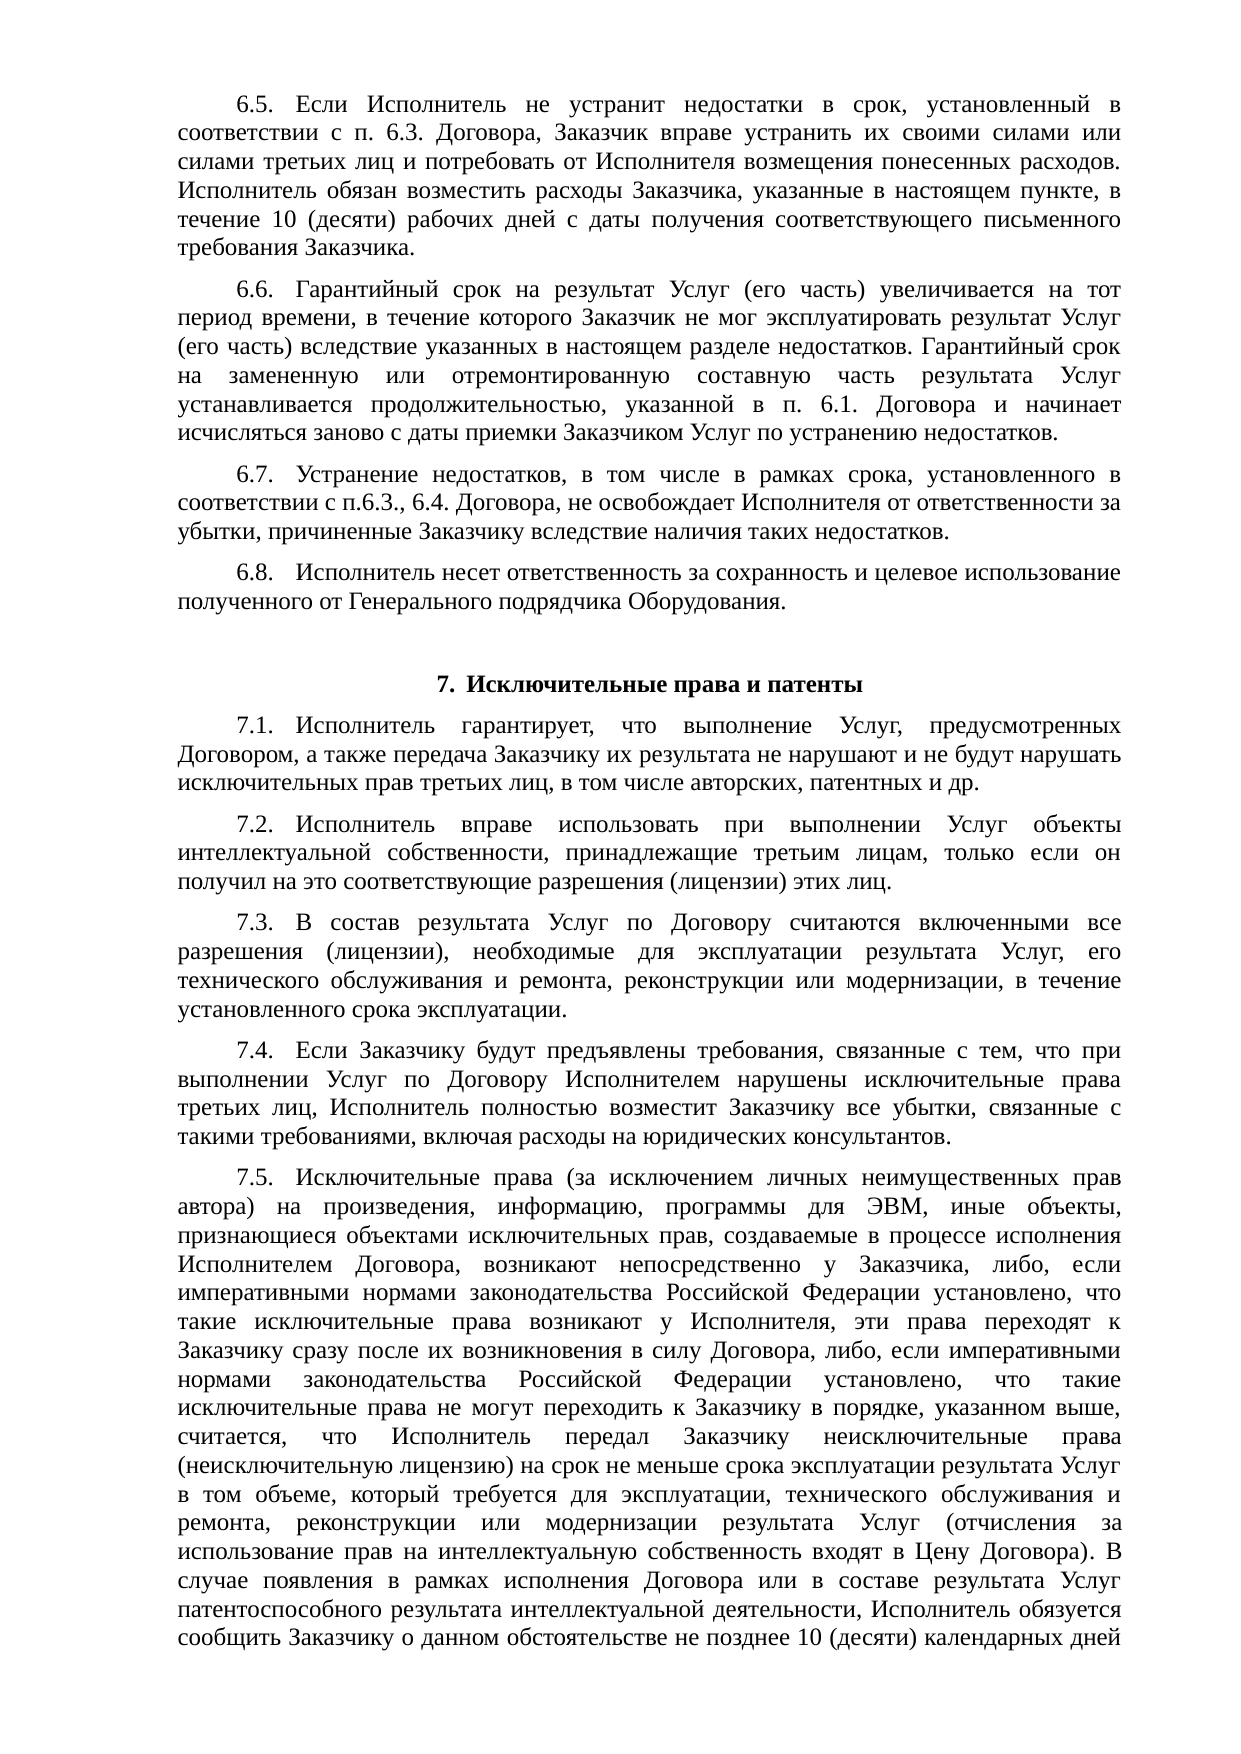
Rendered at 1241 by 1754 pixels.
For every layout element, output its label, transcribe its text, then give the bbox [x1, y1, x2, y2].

list Если Исполнитель не устранит недостатки в срок, установленный в соответствии с п. 6.3. Договора, Заказчик вправе устранить их своими силами или силами третьих лиц и потребовать от Исполнителя возмещения понесенных расходов. Исполнитель обязан возместить расходы Заказчика, указанные в настоящем пункте, в течение 10 (десяти) рабочих дней с даты получения соответствующего письменного требования Заказчика. [177, 89, 1122, 261]
list Исполнитель несет ответственность за сохранность и целевое использование полученного от Генерального подрядчика Оборудования. [177, 557, 1122, 615]
list Исполнитель вправе использовать при выполнении Услуг объекты интеллектуальной собственности, принадлежащие третьим лицам, только если он получил на это соответствующие разрешения (лицензии) этих лиц. [177, 809, 1122, 895]
list Устранение недостатков, в том числе в рамках срока, установленного в соответствии с п.6.3., 6.4. Договора, не освобождает Исполнителя от ответственности за убытки, причиненные Заказчику вследствие наличия таких недостатков. [177, 459, 1122, 545]
list Исключительные права (за исключением личных неимущественных прав автора) на произведения, информацию, программы для ЭВМ, иные объекты, признающиеся объектами исключительных прав, создаваемые в процессе исполнения Исполнителем Договора, возникают непосредственно у Заказчика, либо, если императивными нормами законодательства Российской Федерации установлено, что такие исключительные права возникают у Исполнителя, эти права переходят к Заказчику сразу после их возникновения в силу Договора, либо, если императивными нормами законодательства Российской Федерации установлено, что такие исключительные права не могут переходить к Заказчику в порядке, указанном выше, считается, что Исполнитель передал Заказчику неисключительные права (неисключительную лицензию) на срок не меньше срока эксплуатации результата Услуг в том объеме, который требуется для эксплуатации, технического обслуживания и ремонта, реконструкции или модернизации результата Услуг (отчисления за использование прав на интеллектуальную собственность входят в Цену Договора). В случае появления в рамках исполнения Договора или в составе результата Услуг патентоспособного результата интеллектуальной деятельности, Исполнитель обязуется сообщить Заказчику о данном обстоятельстве не позднее 10 (десяти) календарных дней [177, 1162, 1122, 1651]
list Исполнитель гарантирует, что выполнение Услуг, предусмотренных Договором, а также передача Заказчику их результата не нарушают и не будут нарушать исключительных прав третьих лиц, в том числе авторских, патентных и др. [177, 710, 1122, 796]
list Гарантийный срок на результат Услуг (его часть) увеличивается на тот период времени, в течение которого Заказчик не мог эксплуатировать результат Услуг (его часть) вследствие указанных в настоящем разделе недостатков. Гарантийный срок на замененную или отремонтированную составную часть результата Услуг устанавливается продолжительностью, указанной в п. 6.1. Договора и начинает исчисляться заново с даты приемки Заказчиком Услуг по устранению недостатков. [177, 274, 1122, 446]
list Исключительные права и патенты [177, 669, 1122, 697]
list В состав результата Услуг по Договору считаются включенными все разрешения (лицензии), необходимые для эксплуатации результата Услуг, его технического обслуживания и ремонта, реконструкции или модернизации, в течение установленного срока эксплуатации. [177, 907, 1122, 1022]
list Если Заказчику будут предъявлены требования, связанные с тем, что при выполнении Услуг по Договору Исполнителем нарушены исключительные права третьих лиц, Исполнитель полностью возместит Заказчику все убытки, связанные с такими требованиями, включая расходы на юридических консультантов. [177, 1035, 1122, 1150]
